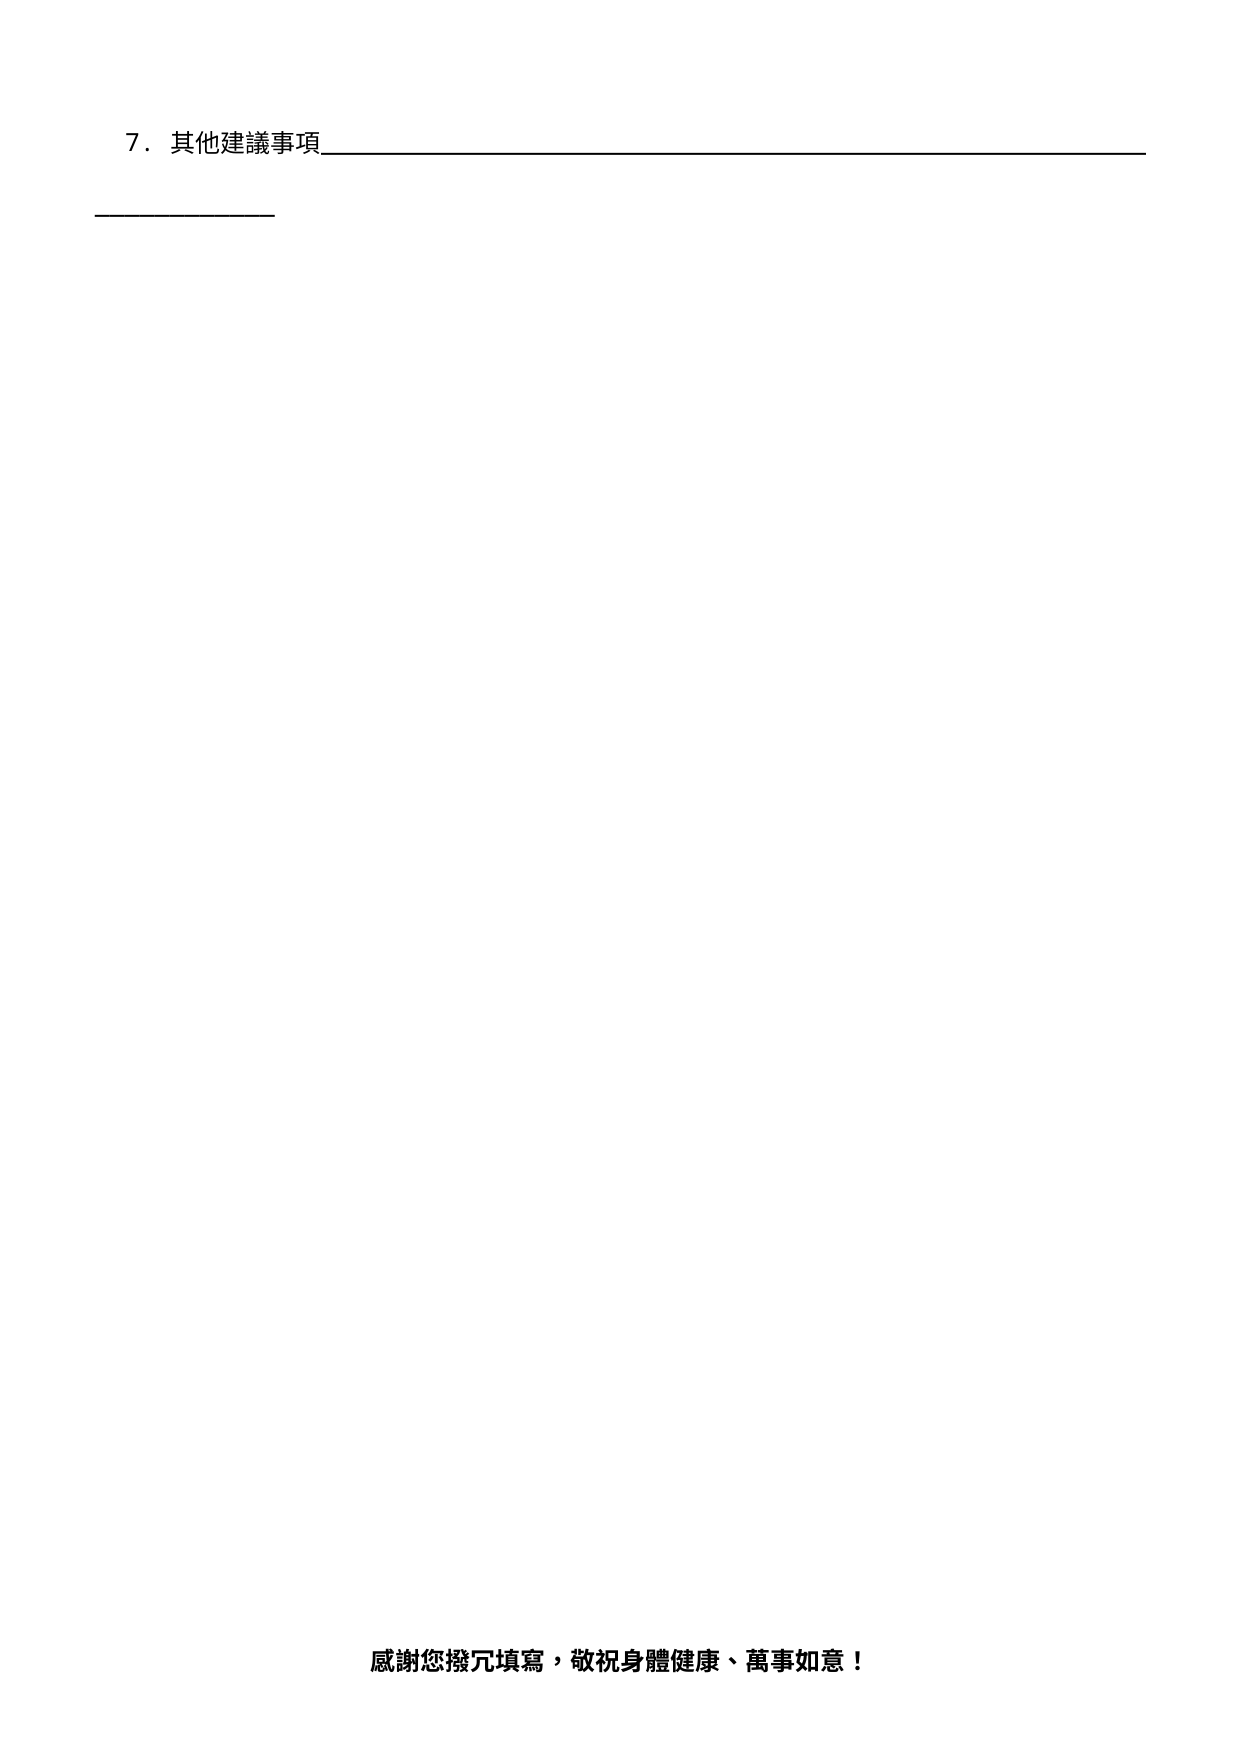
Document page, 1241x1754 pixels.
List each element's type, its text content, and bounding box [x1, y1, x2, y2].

text 7. 其他建議事項___________________________________________________________________ [94, 100, 1146, 225]
